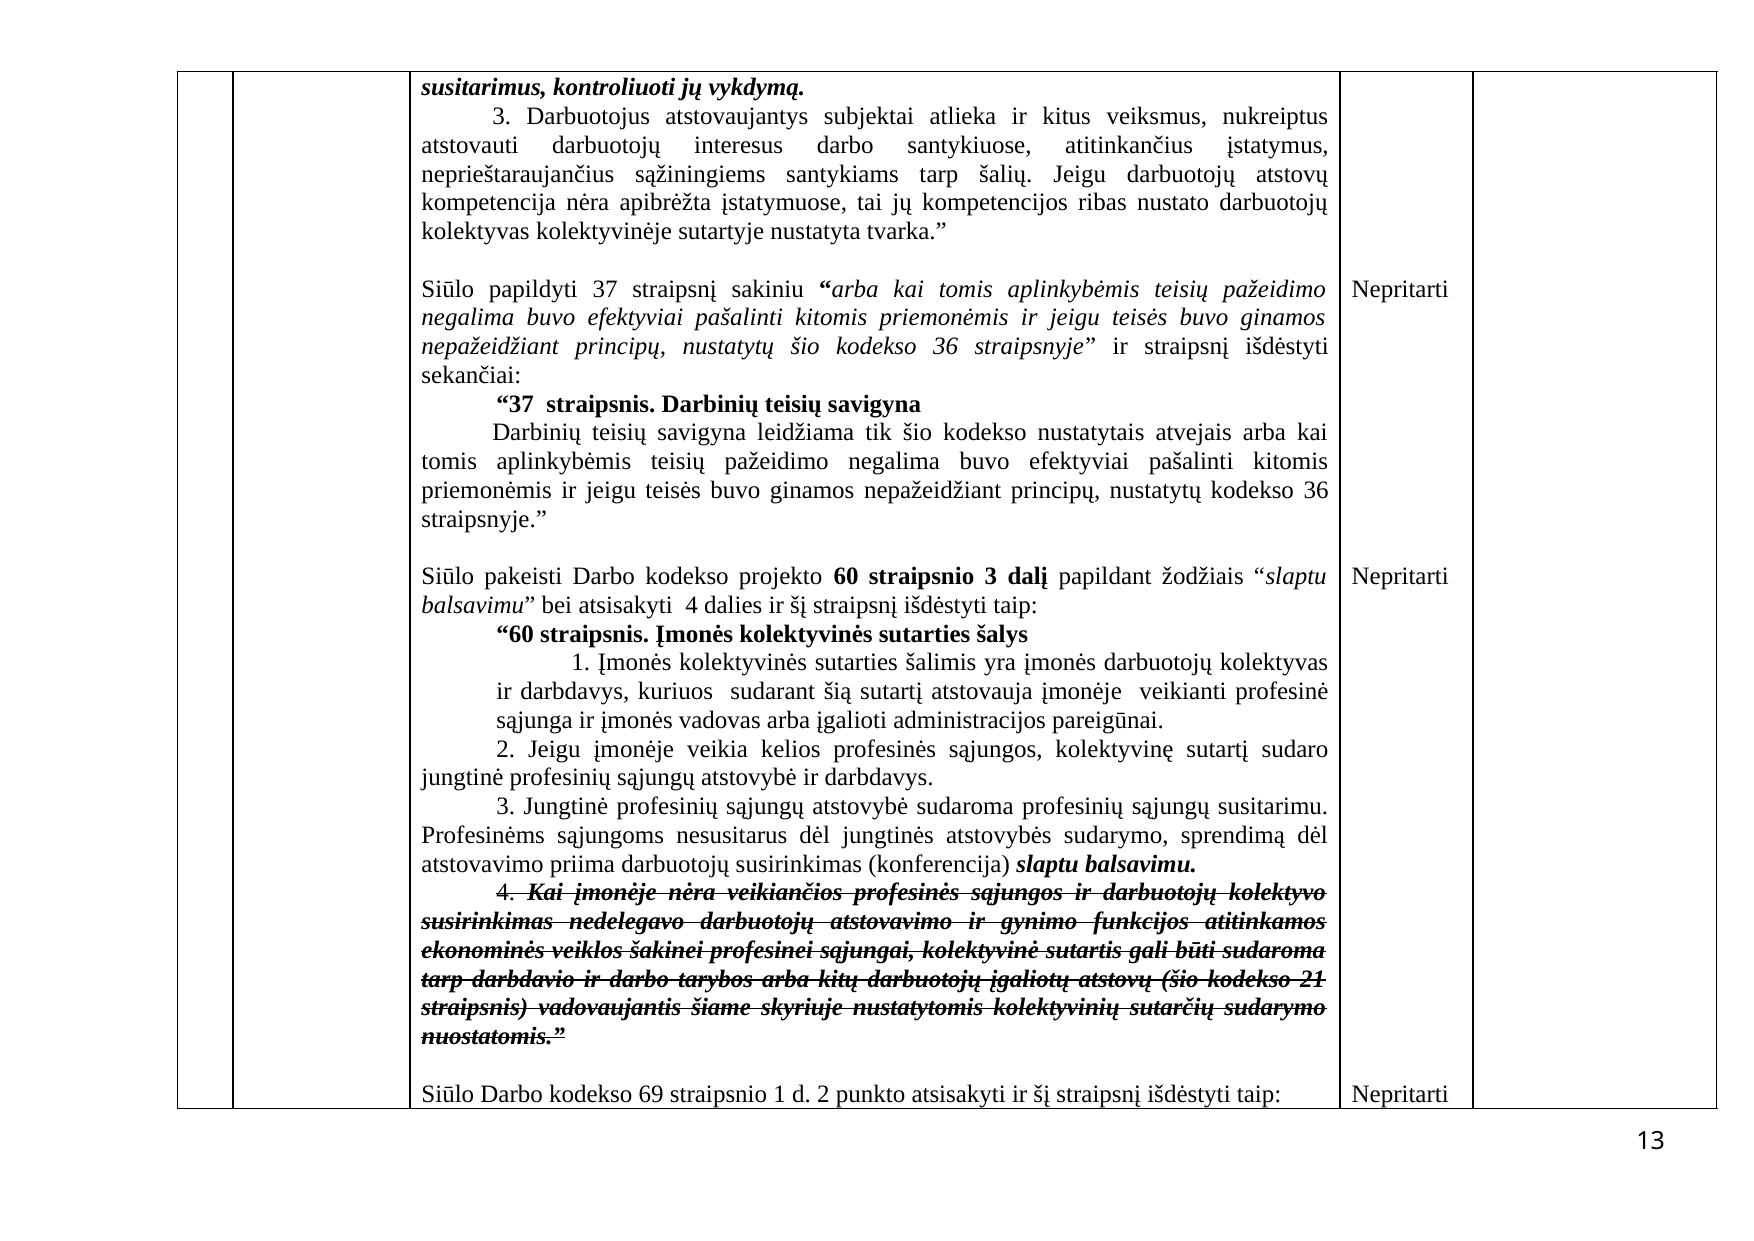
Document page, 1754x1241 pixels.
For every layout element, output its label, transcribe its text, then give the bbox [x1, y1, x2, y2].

table_cell [234, 72, 409, 1107]
table_cell Nepritarti Nepritarti Nepritarti [1341, 72, 1472, 1107]
table_cell susitarimus, kontroliuoti jų vykdymą. 3. Darbuotojus atstovaujantys subjektai atlieka ir kitus veiksmus, nukreiptus atstovauti darbuotojų interesus darbo santykiuose, atitinkančius įstatymus, neprieštaraujančius sąžiningiems santykiams tarp šalių. Jeigu darbuotojų atstovų kompetencija nėra apibrėžta įstatymuose, tai jų kompetencijos ribas nustato darbuotojų kolektyvas kolektyvinėje sutartyje nustatyta tvarka.” Siūlo papildyti 37 straipsnį sakiniu “arba kai tomis aplinkybėmis teisių pažeidimo negalima buvo efektyviai pašalinti kitomis priemonėmis ir jeigu teisės buvo ginamos nepažeidžiant principų, nustatytų šio kodekso 36 straipsnyje” ir straipsnį išdėstyti sekančiai: “37 straipsnis. Darbinių teisių savigyna Darbinių teisių savigyna leidžiama tik šio kodekso nustatytais atvejais arba kai tomis aplinkybėmis teisių pažeidimo negalima buvo efektyviai pašalinti kitomis priemonėmis ir jeigu teisės buvo ginamos nepažeidžiant principų, nustatytų kodekso 36 straipsnyje.” Siūlo pakeisti Darbo kodekso projekto 60 straipsnio 3 dalį papildant žodžiais “slaptu balsavimu” bei atsisakyti 4 dalies ir šį straipsnį išdėstyti taip: “60 straipsnis. Įmonės kolektyvinės sutarties šalys 1. Įmonės kolektyvinės sutarties šalimis yra įmonės darbuotojų kolektyvas ir darbdavys, kuriuos sudarant šią sutartį atstovauja įmonėje veikianti profesinė sąjunga ir įmonės vadovas arba įgalioti administracijos pareigūnai. 2. Jeigu įmonėje veikia kelios profesinės sąjungos, kolektyvinę sutartį sudaro jungtinė profesinių sąjungų atstovybė ir darbdavys. 3. Jungtinė profesinių sąjungų atstovybė sudaroma profesinių sąjungų susitarimu. Profesinėms sąjungoms nesusitarus dėl jungtinės atstovybės sudarymo, sprendimą dėl atstovavimo priima darbuotojų susirinkimas (konferencija) slaptu balsavimu. 4. Kai įmonėje nėra veikiančios profesinės sąjungos ir darbuotojų kolektyvo susirinkimas nedelegavo darbuotojų atstovavimo ir gynimo funkcijos atitinkamos ekonominės veiklos šakinei profesinei sąjungai, kolektyvinė sutartis gali būti sudaroma tarp darbdavio ir darbo tarybos arba kitų darbuotojų įgaliotų atstovų (šio kodekso 21 straipsnis) vadovaujantis šiame skyriuje nustatytomis kolektyvinių sutarčių sudarymo nuostatomis.” Siūlo Darbo kodekso 69 straipsnio 1 d. 2 punkto atsisakyti ir šį straipsnį išdėstyti taip: [411, 72, 1339, 1107]
table_cell [1474, 72, 1716, 1107]
table_cell [178, 72, 232, 1107]
